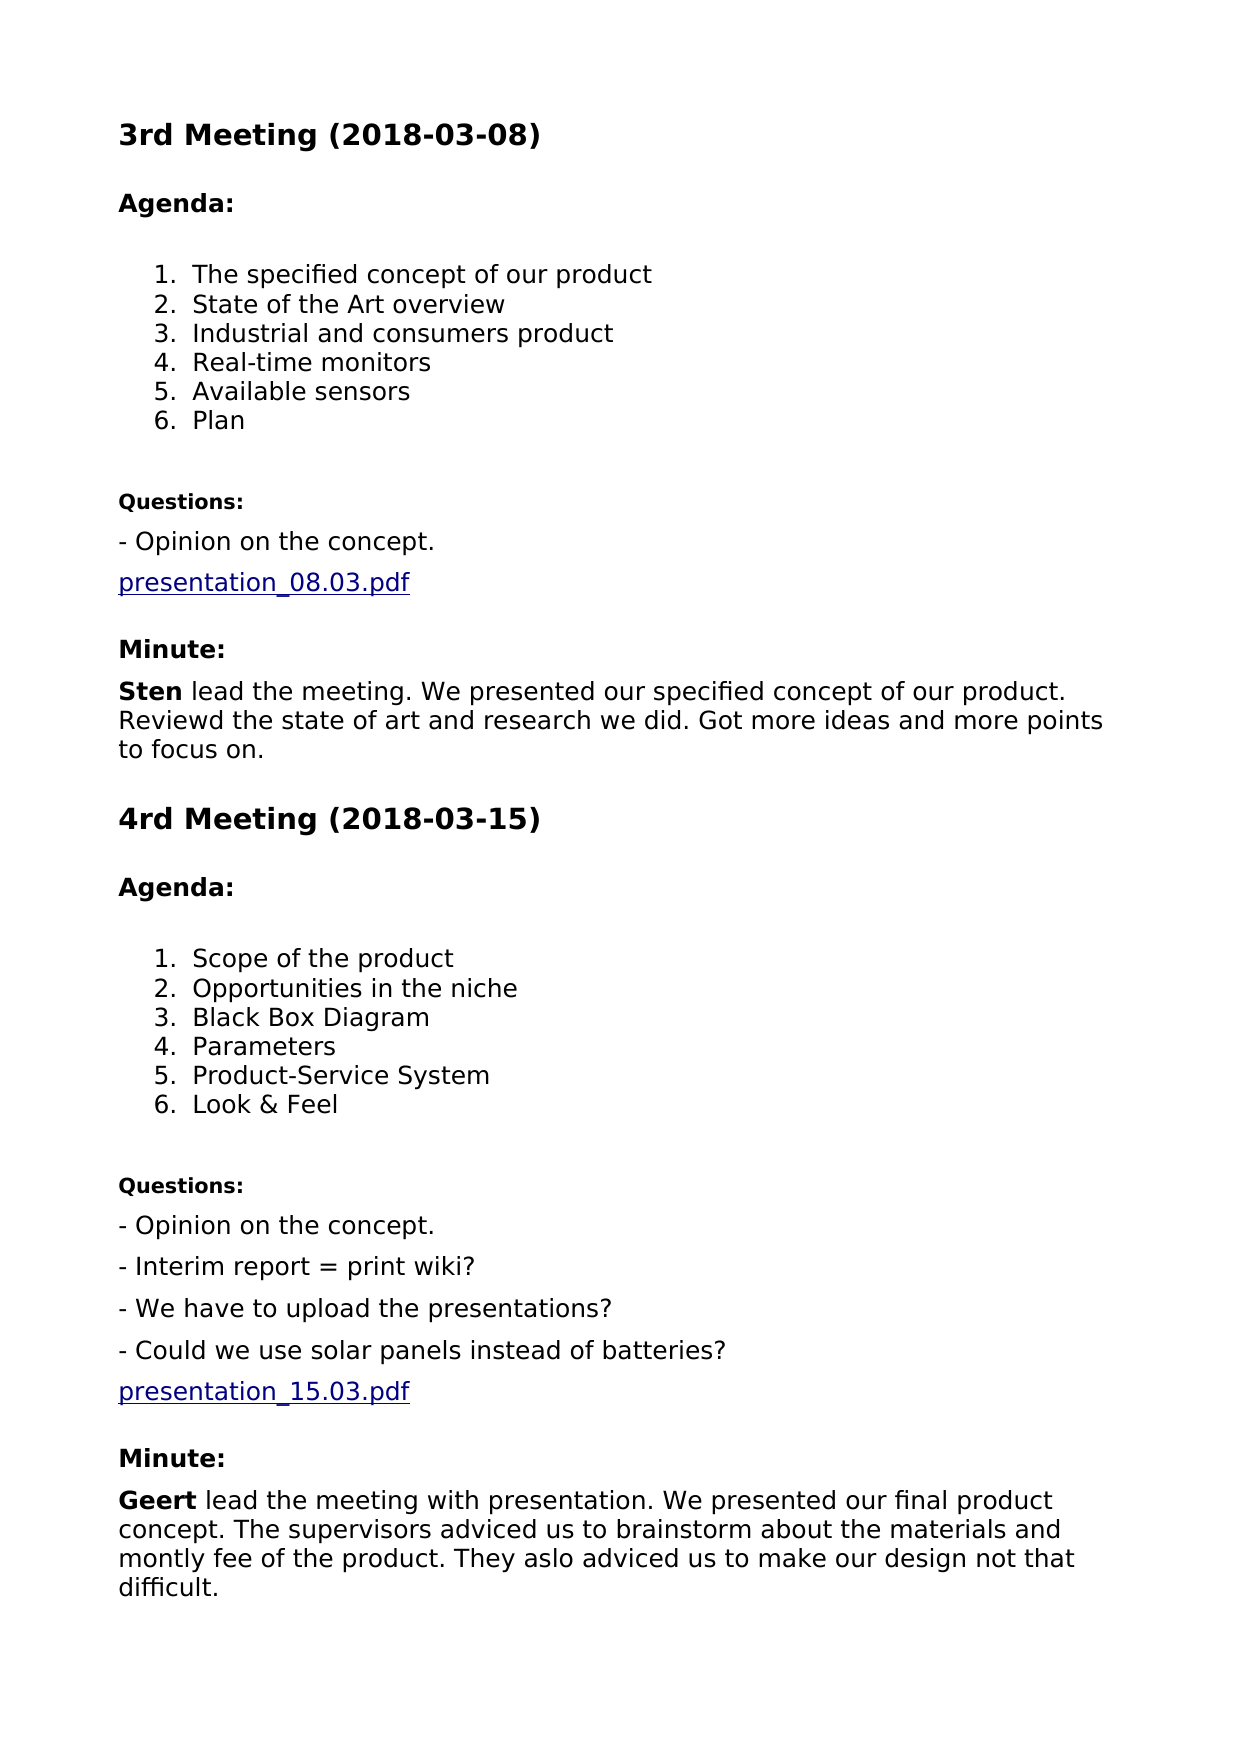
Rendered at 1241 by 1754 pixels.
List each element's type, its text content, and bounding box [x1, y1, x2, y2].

text Geert lead the meeting with presentation. We presented our final product concept. The supervisors adviced us to brainstorm about the materials and montly fee of the product. They aslo adviced us to make our design not that difficult. [118, 1486, 1122, 1602]
subtitle 3rd Meeting (2018-03-08) [118, 118, 1122, 152]
list Real-time monitors [177, 348, 1122, 377]
subtitle Agenda: [118, 189, 1122, 219]
subtitle Agenda: [118, 873, 1122, 903]
list Look & Feel [177, 1090, 1122, 1119]
subtitle Minute: [118, 635, 1122, 664]
list Opportunities in the niche [177, 974, 1122, 1003]
text - Opinion on the concept. [118, 527, 1122, 556]
text - Opinion on the concept. [118, 1211, 1122, 1240]
subtitle Questions: [118, 1174, 1122, 1198]
list Scope of the product [177, 944, 1122, 974]
text - We have to upload the presentations? [118, 1294, 1122, 1323]
list Product-Service System [177, 1061, 1122, 1090]
text - Interim report = print wiki? [118, 1252, 1122, 1282]
list Plan [177, 407, 1122, 436]
list Industrial and consumers product [177, 319, 1122, 348]
list Available sensors [177, 377, 1122, 407]
text Sten lead the meeting. We presented our specified concept of our product. Reviewd the state of art and research we did. Got more ideas and more points to focus on. [118, 677, 1122, 764]
list Parameters [177, 1032, 1122, 1061]
subtitle 4rd Meeting (2018-03-15) [118, 802, 1122, 836]
subtitle Minute: [118, 1444, 1122, 1473]
list Black Box Diagram [177, 1003, 1122, 1032]
subtitle Questions: [118, 490, 1122, 514]
text presentation_15.03.pdf [118, 1377, 1122, 1407]
list The specified concept of our product [177, 261, 1122, 290]
text - Could we use solar panels instead of batteries? [118, 1336, 1122, 1365]
list State of the Art overview [177, 290, 1122, 319]
text presentation_08.03.pdf [118, 569, 1122, 598]
